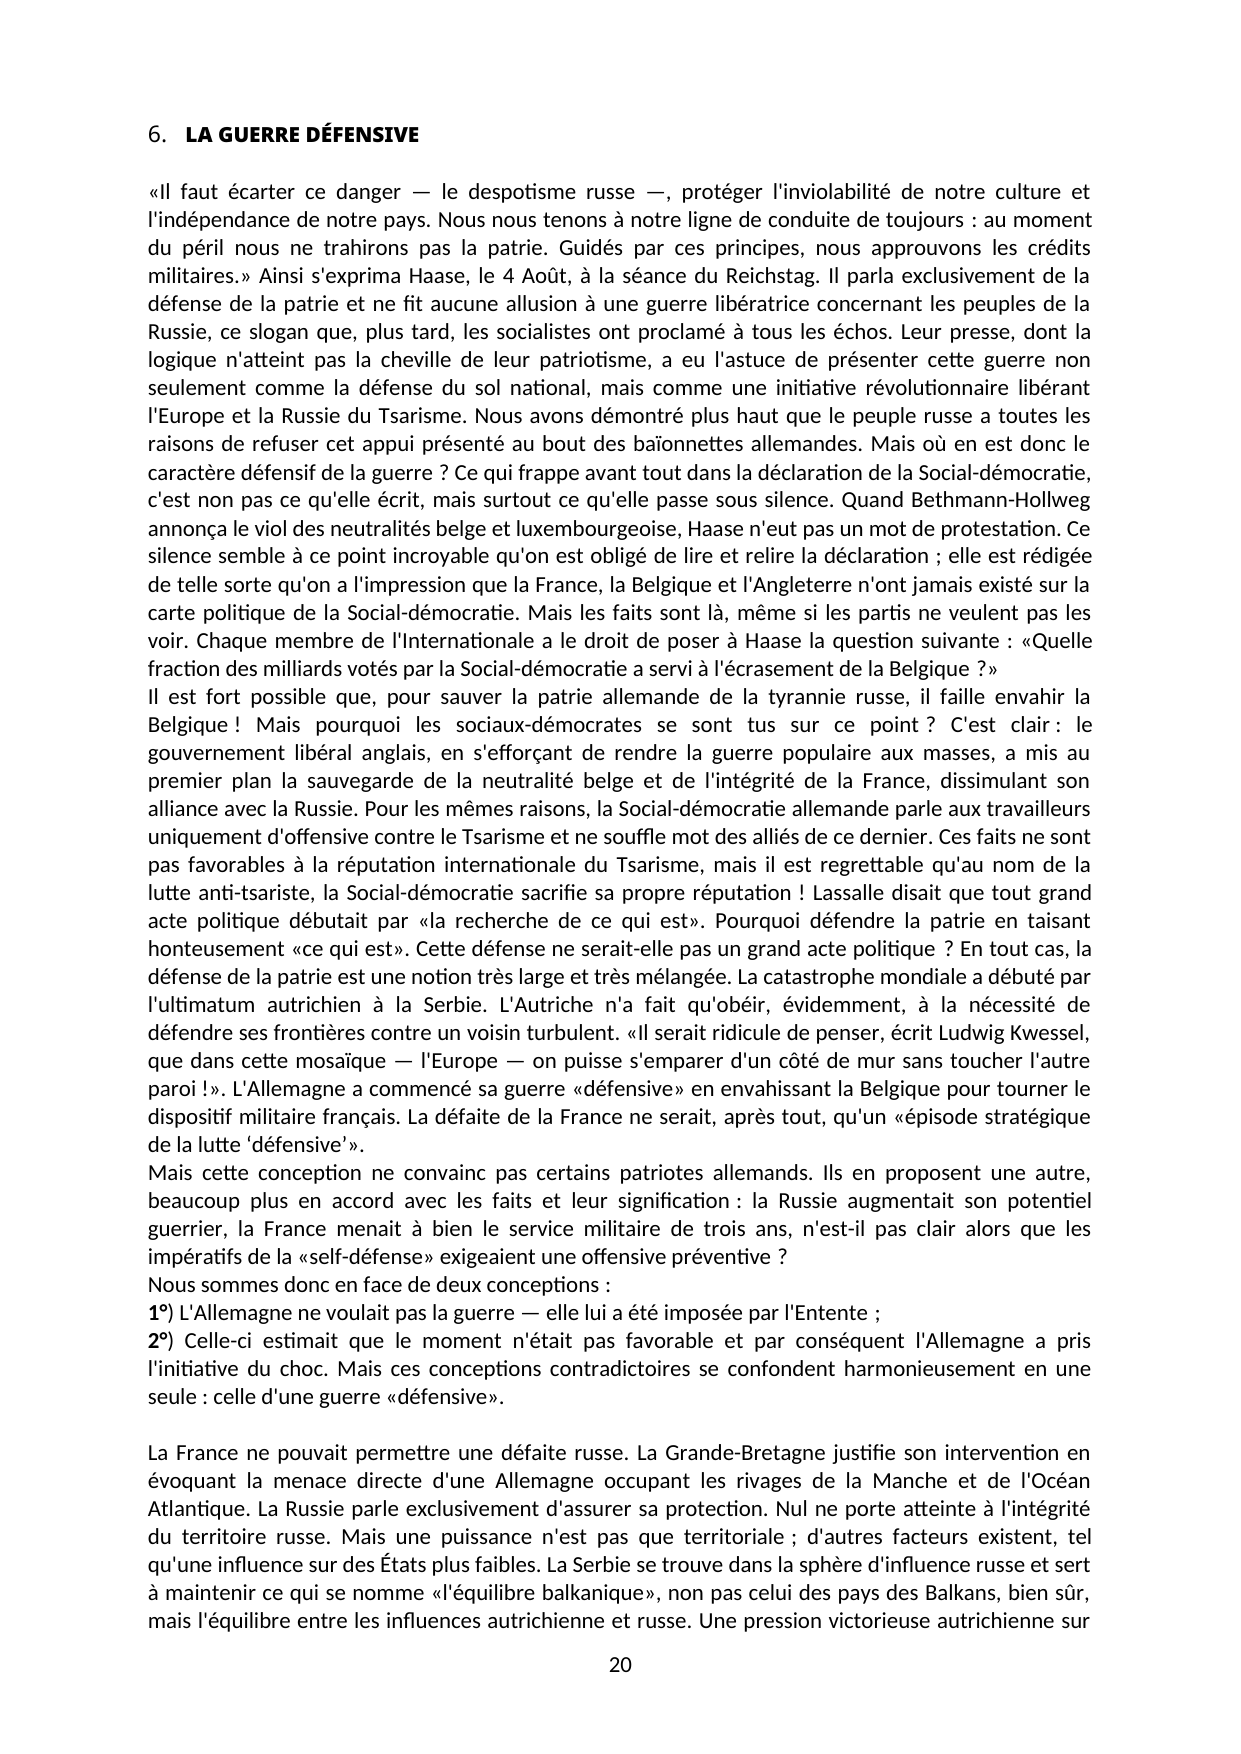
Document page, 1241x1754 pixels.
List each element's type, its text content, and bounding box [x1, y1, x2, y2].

text Il est fort possible que, pour sauver la patrie allemande de la tyrannie russe, il faille envahir la Belgique ! Mais pourquoi les sociaux-démocrates se sont tus sur ce point ? C'est clair : le gouvernement libéral anglais, en s'efforçant de rendre la guerre populaire aux masses, a mis au premier plan la sauvegarde de la neutralité belge et de l'intégrité de la France, dissimulant son alliance avec la Russie. Pour les mêmes raisons, la Social-démocratie allemande parle aux travailleurs uniquement d'offensive contre le Tsarisme et ne souffle mot des alliés de ce dernier. Ces faits ne sont pas favorables à la réputation internationale du Tsarisme, mais il est regrettable qu'au nom de la lutte anti-tsariste, la Social-démocratie sacrifie sa propre réputation ! Lassalle disait que tout grand acte politique débutait par «la recherche de ce qui est». Pourquoi défendre la patrie en taisant honteusement «ce qui est». Cette défense ne serait-elle pas un grand acte politique ? En tout cas, la défense de la patrie est une notion très large et très mélangée. La catastrophe mondiale a débuté par l'ultimatum autrichien à la Serbie. L'Autriche n'a fait qu'obéir, évidemment, à la nécessité de défendre ses frontières contre un voisin turbulent. «Il serait ridicule de penser, écrit Ludwig Kwessel, que dans cette mosaïque — l'Europe — on puisse s'emparer d'un côté de mur sans toucher l'autre paroi !». L'Allemagne a commencé sa guerre «défensive» en envahissant la Belgique pour tourner le dispositif militaire français. La défaite de la France ne serait, après tout, qu'un «épisode stratégique de la lutte ‘défensive’». [148, 682, 1093, 1158]
text 2°) Celle-ci estimait que le moment n'était pas favorable et par conséquent l'Allemagne a pris l'initiative du choc. Mais ces conceptions contradictoires se confondent harmonieusement en une seule : celle d'une guerre «défensive». [148, 1326, 1093, 1410]
text La France ne pouvait permettre une défaite russe. La Grande-Bretagne justifie son intervention en évoquant la menace directe d'une Allemagne occupant les rivages de la Manche et de l'Océan Atlantique. La Russie parle exclusivement d'assurer sa protection. Nul ne porte atteinte à l'intégrité du territoire russe. Mais une puissance n'est pas que territoriale ; d'autres facteurs existent, tel qu'une influence sur des États plus faibles. La Serbie se trouve dans la sphère d'influence russe et sert à maintenir ce qui se nomme «l'équilibre balkanique», non pas celui des pays des Balkans, bien sûr, mais l'équilibre entre les influences autrichienne et russe. Une pression victorieuse autrichienne sur [148, 1438, 1093, 1634]
text «Il faut écarter ce danger — le despotisme russe —, protéger l'inviolabilité de notre culture et l'indépendance de notre pays. Nous nous tenons à notre ligne de conduite de toujours : au moment du péril nous ne trahirons pas la patrie. Guidés par ces principes, nous approuvons les crédits militaires.» Ainsi s'exprima Haase, le 4 Août, à la séance du Reichstag. Il parla exclusivement de la défense de la patrie et ne fit aucune allusion à une guerre libératrice concernant les peuples de la Russie, ce slogan que, plus tard, les socialistes ont proclamé à tous les échos. Leur presse, dont la logique n'atteint pas la cheville de leur patriotisme, a eu l'astuce de présenter cette guerre non seulement comme la défense du sol national, mais comme une initiative révolutionnaire libérant l'Europe et la Russie du Tsarisme. Nous avons démontré plus haut que le peuple russe a toutes les raisons de refuser cet appui présenté au bout des baïonnettes allemandes. Mais où en est donc le caractère défensif de la guerre ? Ce qui frappe avant tout dans la déclaration de la Social-démocratie, c'est non pas ce qu'elle écrit, mais surtout ce qu'elle passe sous silence. Quand Bethmann-Hollweg annonça le viol des neutralités belge et luxembourgeoise, Haase n'eut pas un mot de protestation. Ce silence semble à ce point incroyable qu'on est obligé de lire et relire la déclaration ; elle est rédigée de telle sorte qu'on a l'impression que la France, la Belgique et l'Angleterre n'ont jamais existé sur la carte politique de la Social-démocratie. Mais les faits sont là, même si les partis ne veulent pas les voir. Chaque membre de l'Internationale a le droit de poser à Haase la question suivante : «Quelle fraction des milliards votés par la Social-démocratie a servi à l'écrasement de la Belgique ?» [148, 177, 1093, 682]
text 1°) L'Allemagne ne voulait pas la guerre — elle lui a été imposée par l'Entente ; [148, 1298, 1093, 1326]
text Nous sommes donc en face de deux conceptions : [148, 1270, 1093, 1298]
subtitle LA GUERRE DÉFENSIVE [148, 118, 1093, 149]
text Mais cette conception ne convainc pas certains patriotes allemands. Ils en proposent une autre, beaucoup plus en accord avec les faits et leur signification : la Russie augmentait son potentiel guerrier, la France menait à bien le service militaire de trois ans, n'est-il pas clair alors que les impératifs de la «self-défense» exigeaient une offensive préventive ? [148, 1158, 1093, 1270]
